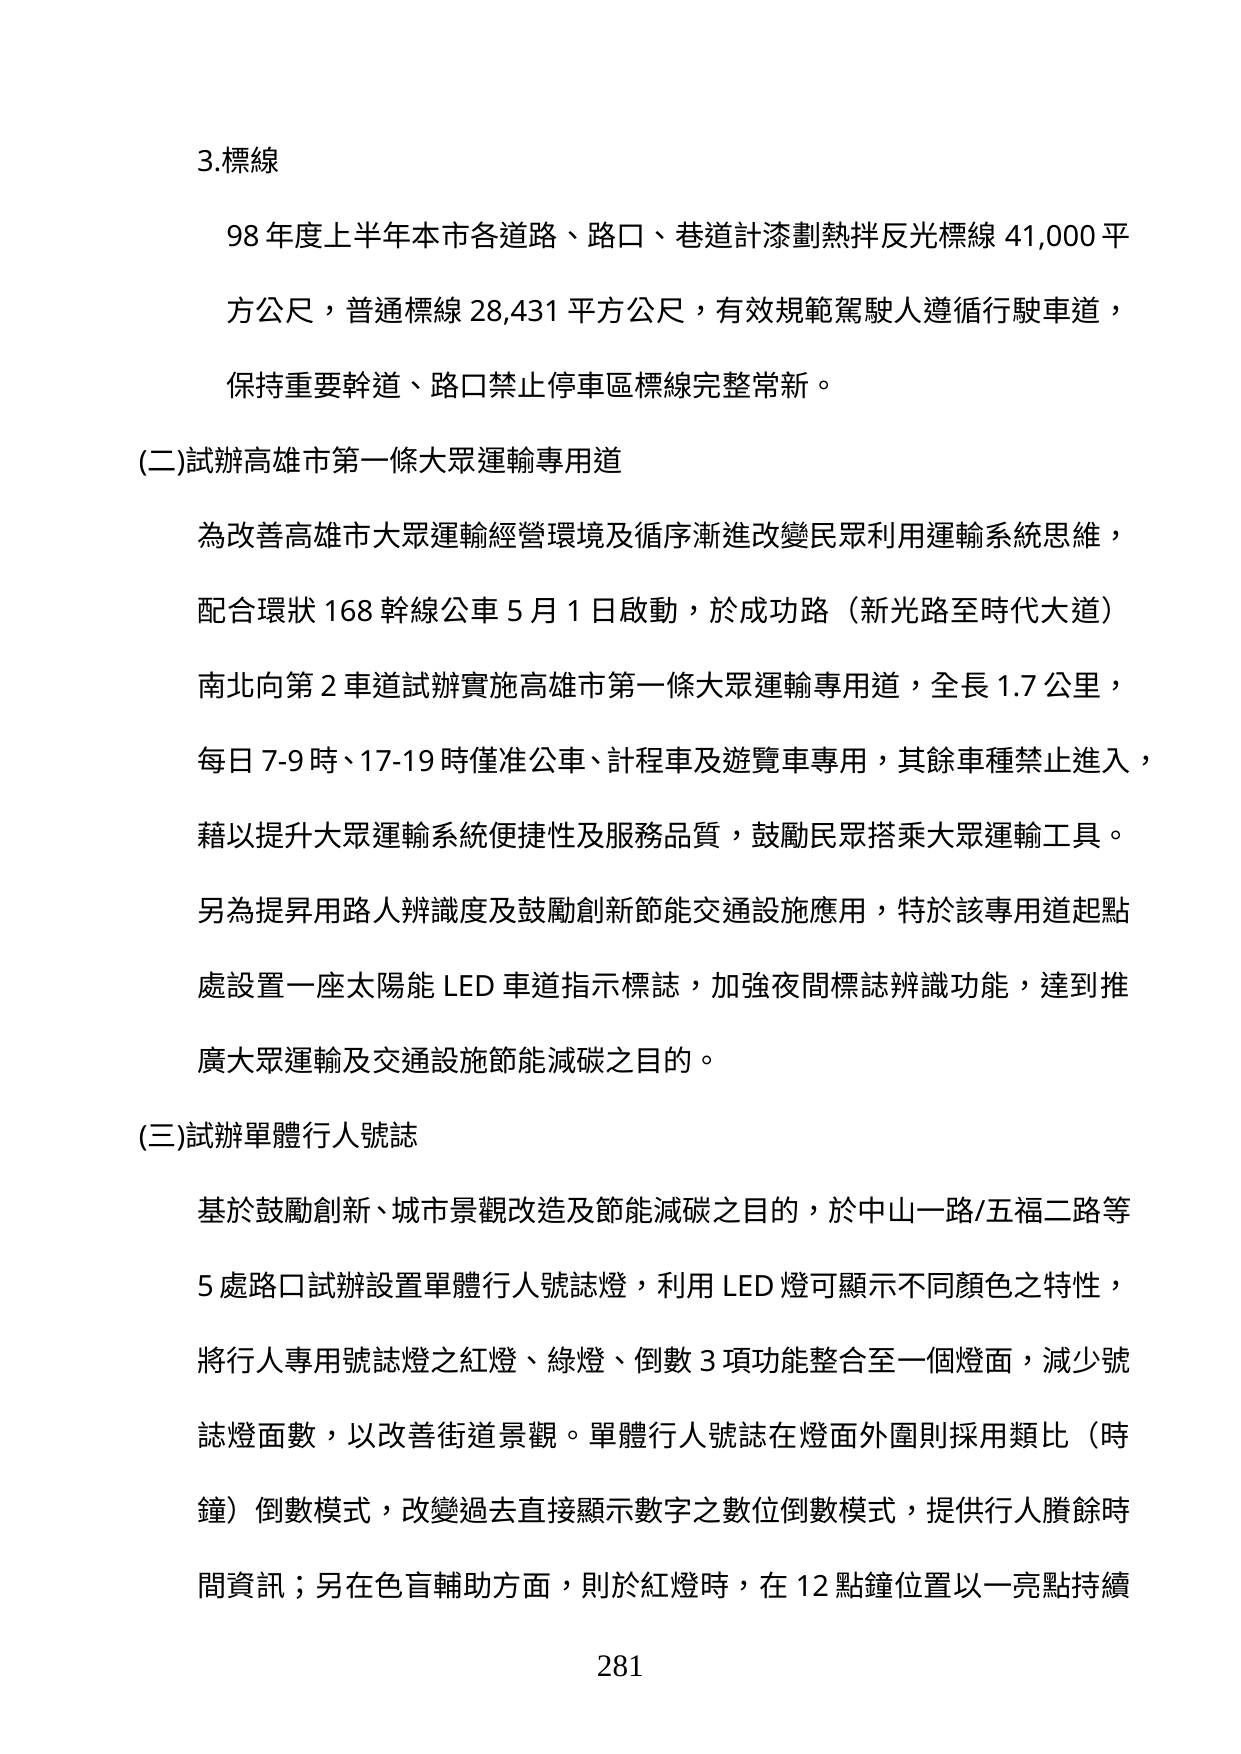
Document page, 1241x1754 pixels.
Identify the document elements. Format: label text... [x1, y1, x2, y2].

text 為改善高雄市大眾運輸經營環境及循序漸進改變民眾利用運輸系統思維，配合環狀168幹線公車5月1日啟動，於成功路（新光路至時代大道）南北向第2車道試辦實施高雄市第一條大眾運輸專用道，全長1.7公里，每日7-9時、17-19時僅准公車、計程車及遊覽車專用，其餘車種禁止進入，藉以提升大眾運輸系統便捷性及服務品質，鼓勵民眾搭乘大眾運輸工具。 [197, 496, 1131, 871]
text 另為提昇用路人辨識度及鼓勵創新節能交通設施應用，特於該專用道起點處設置一座太陽能LED車道指示標誌，加強夜間標誌辨識功能，達到推廣大眾運輸及交通設施節能減碳之目的。 [197, 871, 1131, 1096]
text (二)試辦高雄市第一條大眾運輸專用道 [138, 421, 1131, 496]
text 基於鼓勵創新、城市景觀改造及節能減碳之目的，於中山一路/五福二路等5處路口試辦設置單體行人號誌燈，利用LED燈可顯示不同顏色之特性，將行人專用號誌燈之紅燈、綠燈、倒數3項功能整合至一個燈面，減少號誌燈面數，以改善街道景觀。單體行人號誌在燈面外圍則採用類比（時鐘）倒數模式，改變過去直接顯示數字之數位倒數模式，提供行人賸餘時間資訊；另在色盲輔助方面，則於紅燈時，在12點鐘位置以一亮點持續閃爍，作為辨視紅、綠燈號之依據，有效解決色盲者對單體號誌判讀困擾。 [197, 1171, 1131, 1621]
text 98年度上半年本市各道路、路口、巷道計漆劃熱拌反光標線41,000平方公尺，普通標線28,431平方公尺，有效規範駕駛人遵循行駛車道，保持重要幹道、路口禁止停車區標線完整常新。 [226, 196, 1131, 421]
text 3.標線 [197, 121, 1131, 196]
text (三)試辦單體行人號誌 [138, 1096, 1131, 1171]
